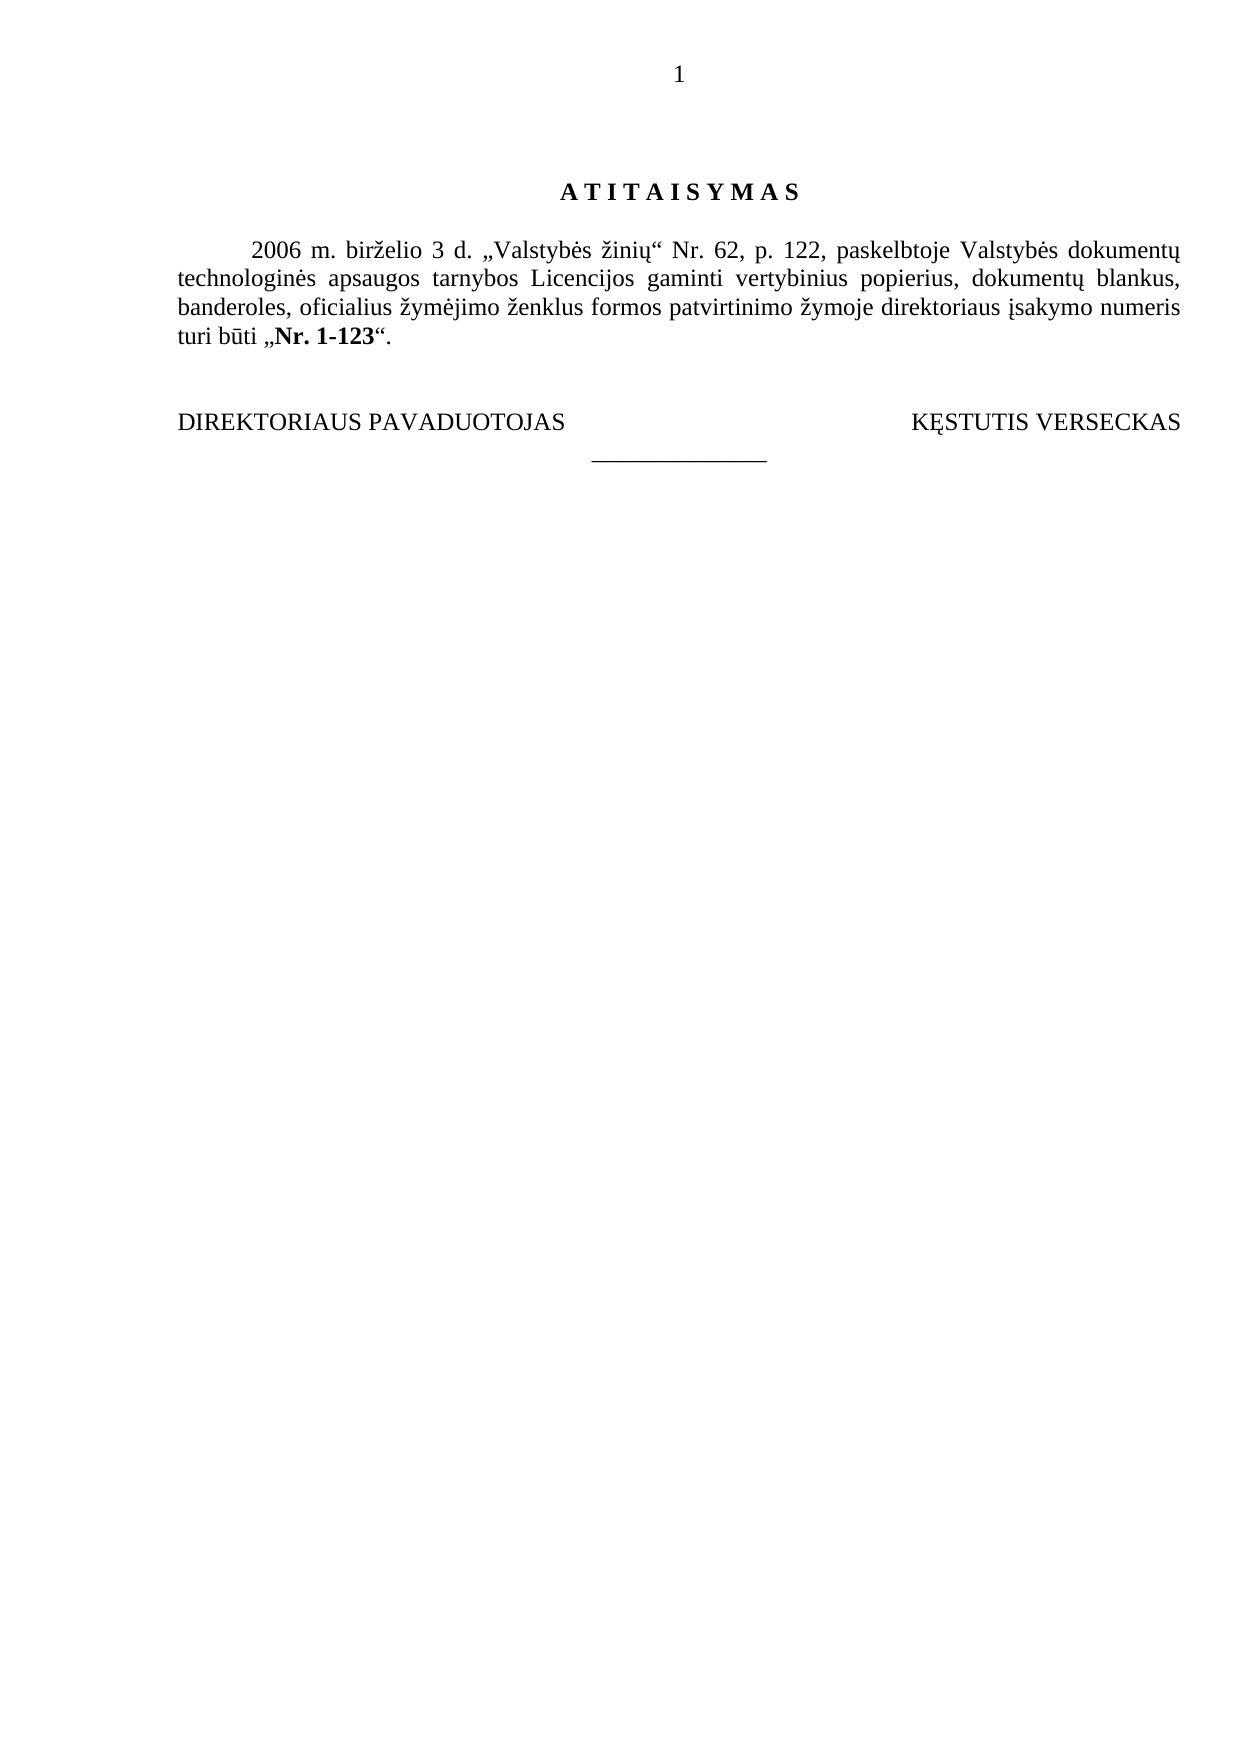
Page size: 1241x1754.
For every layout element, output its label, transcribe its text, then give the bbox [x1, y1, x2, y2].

text ______________ [177, 436, 1181, 465]
text ATITAISYMAS [177, 177, 1181, 206]
text DIREKTORIAUS PAVADUOTOJAS KĘSTUTIS VERSECKAS [177, 407, 1181, 436]
text 2006 m. birželio 3 d. „Valstybės žinių“ Nr. 62, p. 122, paskelbtoje Valstybės dokumentų technologinės apsaugos tarnybos Licencijos gaminti vertybinius popierius, dokumentų blankus, banderoles, oficialius žymėjimo ženklus formos patvirtinimo žymoje direktoriaus įsakymo numeris turi būti „Nr. 1-123“. [177, 235, 1181, 350]
